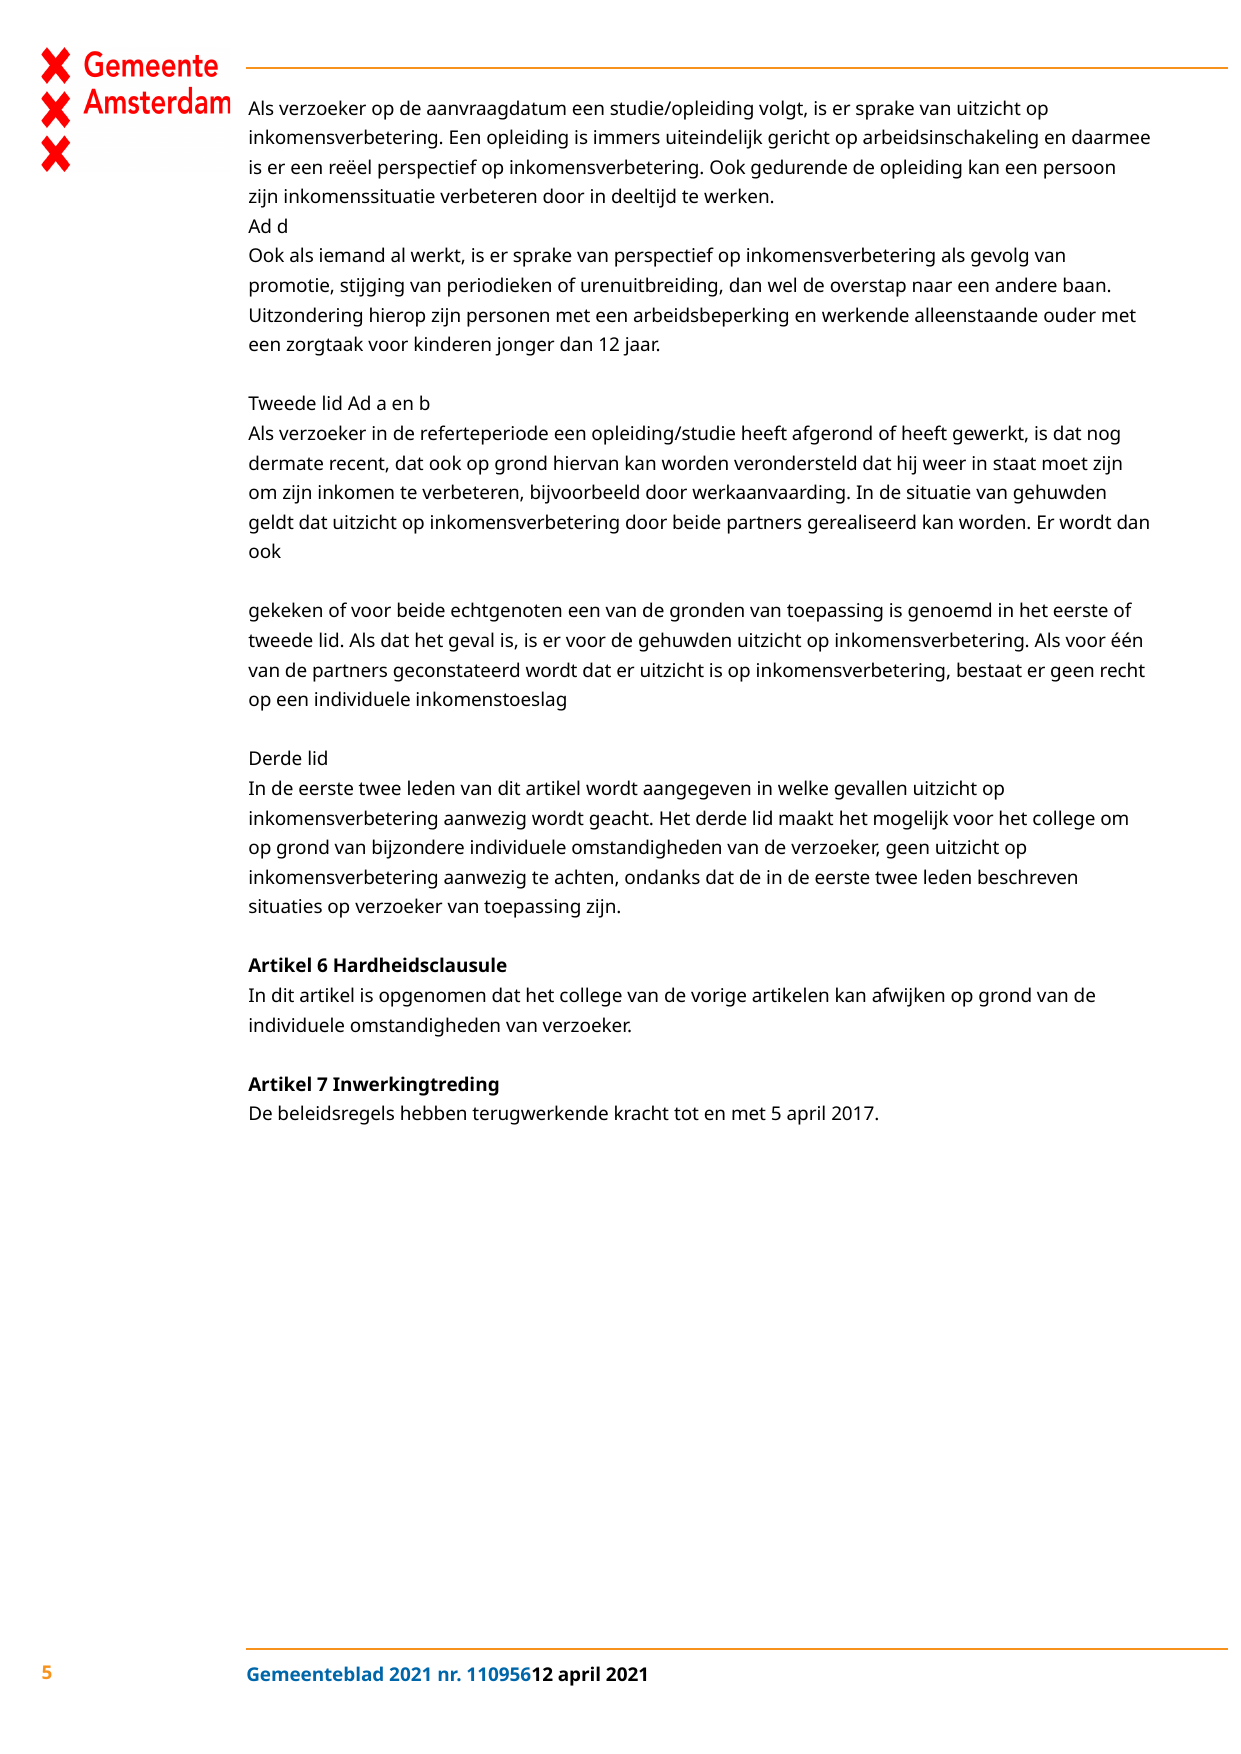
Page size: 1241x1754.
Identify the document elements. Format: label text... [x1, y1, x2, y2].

text Artikel 6 Hardheidsclausule [248, 953, 1152, 978]
text Ad d [248, 213, 1152, 239]
text Als verzoeker op de aanvraagdatum een studie/opleiding volgt, is er sprake van uitzicht op inkomensverbetering. Een opleiding is immers uiteindelijk gericht op arbeidsinschakeling en daarmee is er een reëel perspectief op inkomensverbetering. Ook gedurende de opleiding kan een persoon zijn inkomenssituatie verbeteren door in deeltijd te werken. [248, 95, 1152, 209]
text gekeken of voor beide echtgenoten een van de gronden van toepassing is genoemd in het eerste of tweede lid. Als dat het geval is, is er voor de gehuwden uitzicht op inkomensverbetering. Als voor één van de partners geconstateerd wordt dat er uitzicht is op inkomensverbetering, bestaat er geen recht op een individuele inkomenstoeslag [248, 598, 1152, 712]
text Als verzoeker in de referteperiode een opleiding/studie heeft afgerond of heeft gewerkt, is dat nog dermate recent, dat ook op grond hiervan kan worden verondersteld dat hij weer in staat moet zijn om zijn inkomen te verbeteren, bijvoorbeeld door werkaanvaarding. In de situatie van gehuwden geldt dat uitzicht op inkomensverbetering door beide partners gerealiseerd kan worden. Er wordt dan ook [248, 420, 1152, 564]
text De beleidsregels hebben terugwerkende kracht tot en met 5 april 2017. [248, 1101, 1152, 1126]
text In de eerste twee leden van dit artikel wordt aangegeven in welke gevallen uitzicht op inkomensverbetering aanwezig wordt geacht. Het derde lid maakt het mogelijk voor het college om op grond van bijzondere individuele omstandigheden van de verzoeker, geen uitzicht op inkomensverbetering aanwezig te achten, ondanks dat de in de eerste twee leden beschreven situaties op verzoeker van toepassing zijn. [248, 775, 1152, 919]
picture [41, 47, 231, 172]
text Derde lid [248, 746, 1152, 771]
text Artikel 7 Inwerkingtreding [248, 1071, 1152, 1097]
text Ook als iemand al werkt, is er sprake van perspectief op inkomensverbetering als gevolg van promotie, stijging van periodieken of urenuitbreiding, dan wel de overstap naar een andere baan. Uitzondering hierop zijn personen met een arbeidsbeperking en werkende alleenstaande ouder met een zorgtaak voor kinderen jonger dan 12 jaar. [248, 243, 1152, 357]
text Tweede lid Ad a en b [248, 391, 1152, 416]
text In dit artikel is opgenomen dat het college van de vorige artikelen kan afwijken op grond van de individuele omstandigheden van verzoeker. [248, 982, 1152, 1038]
